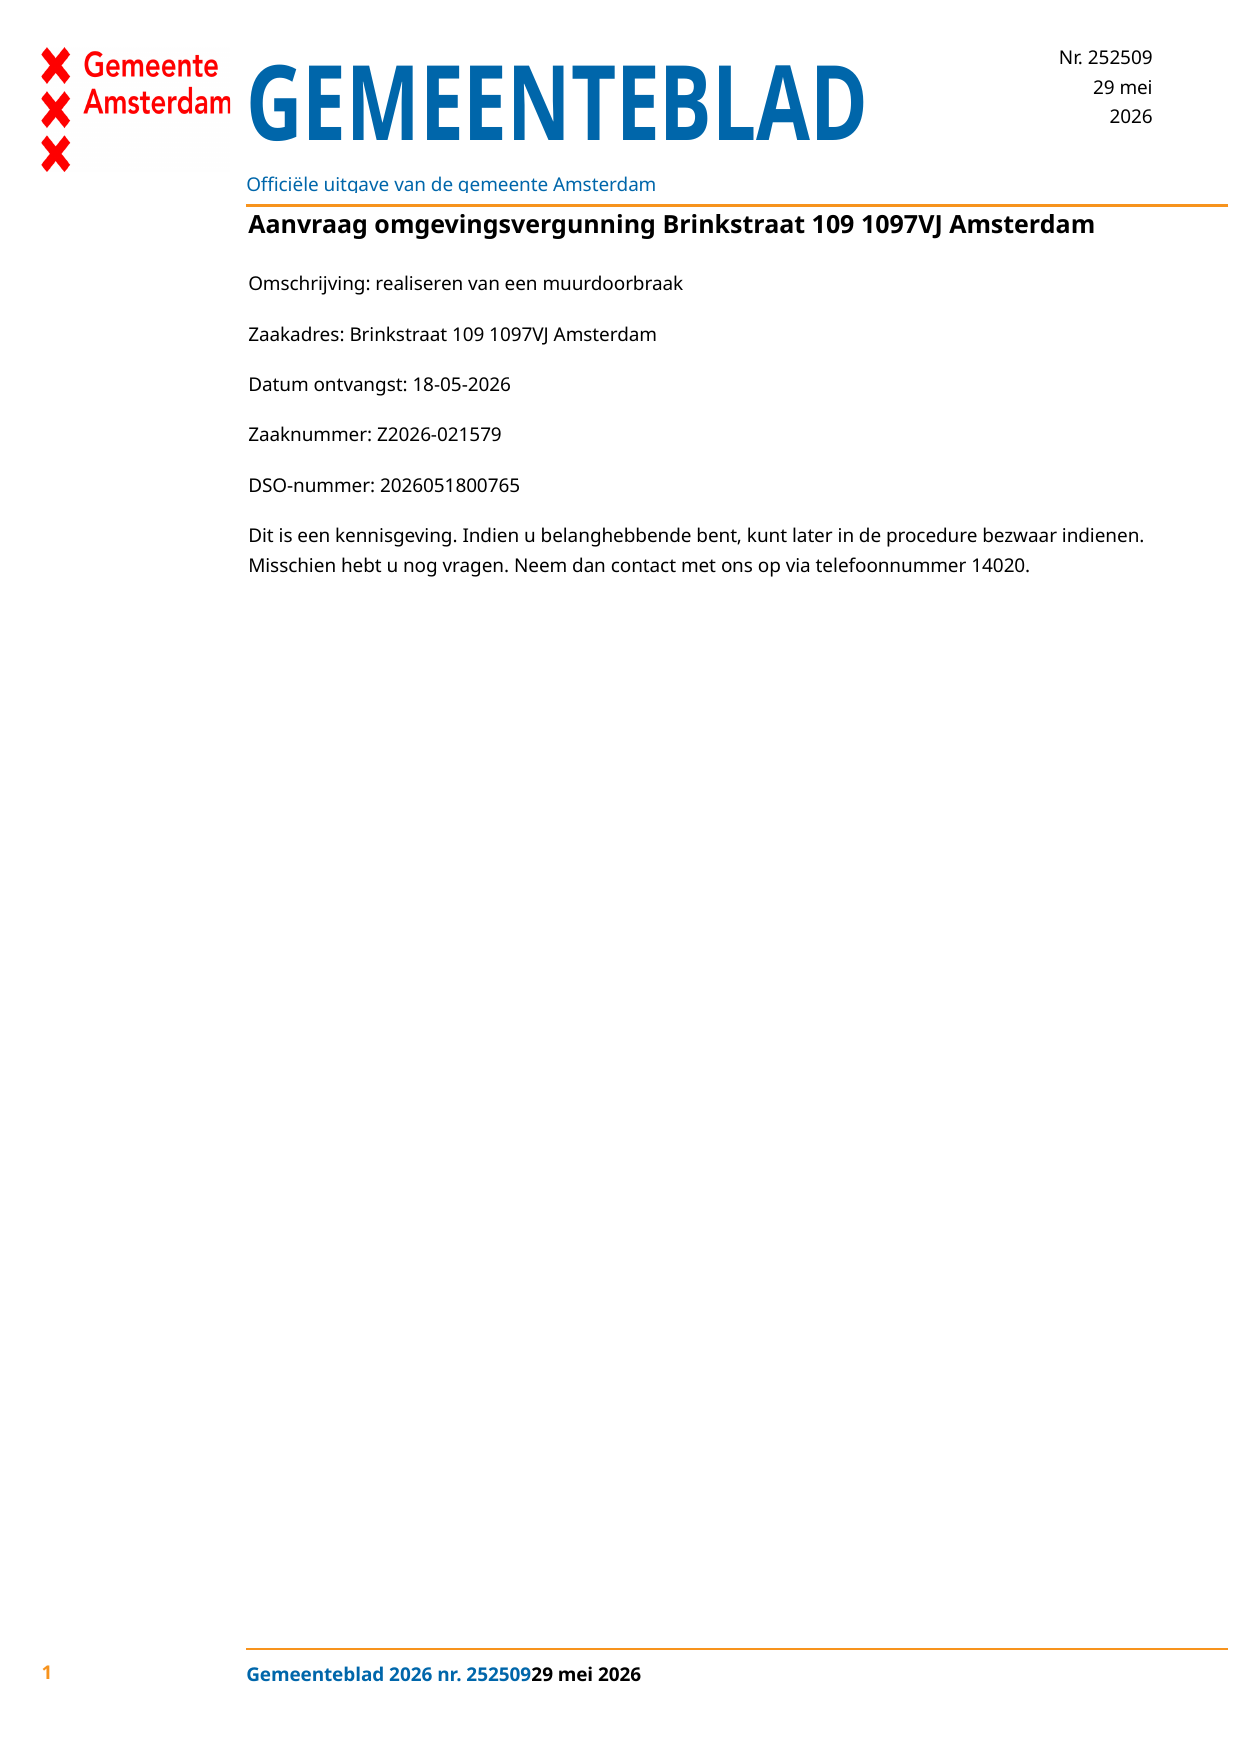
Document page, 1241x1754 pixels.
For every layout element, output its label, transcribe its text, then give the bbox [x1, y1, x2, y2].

text Zaakadres: Brinkstraat 109 1097VJ Amsterdam [248, 321, 1152, 346]
text DSO-nummer: 2026051800765 [248, 472, 1152, 498]
text Datum ontvangst: 18-05-2026 [248, 371, 1152, 397]
text Dit is een kennisgeving. Indien u belanghebbende bent, kunt later in de procedure bezwaar indienen. Misschien hebt u nog vragen. Neem dan contact met ons op via telefoonnummer 14020. [248, 522, 1152, 578]
text Omschrijving: realiseren van een muurdoorbraak [248, 270, 1152, 296]
text Aanvraag omgevingsvergunning Brinkstraat 109 1097VJ Amsterdam [248, 207, 1152, 241]
picture [41, 47, 231, 172]
text Zaaknummer: Z2026-021579 [248, 422, 1152, 447]
